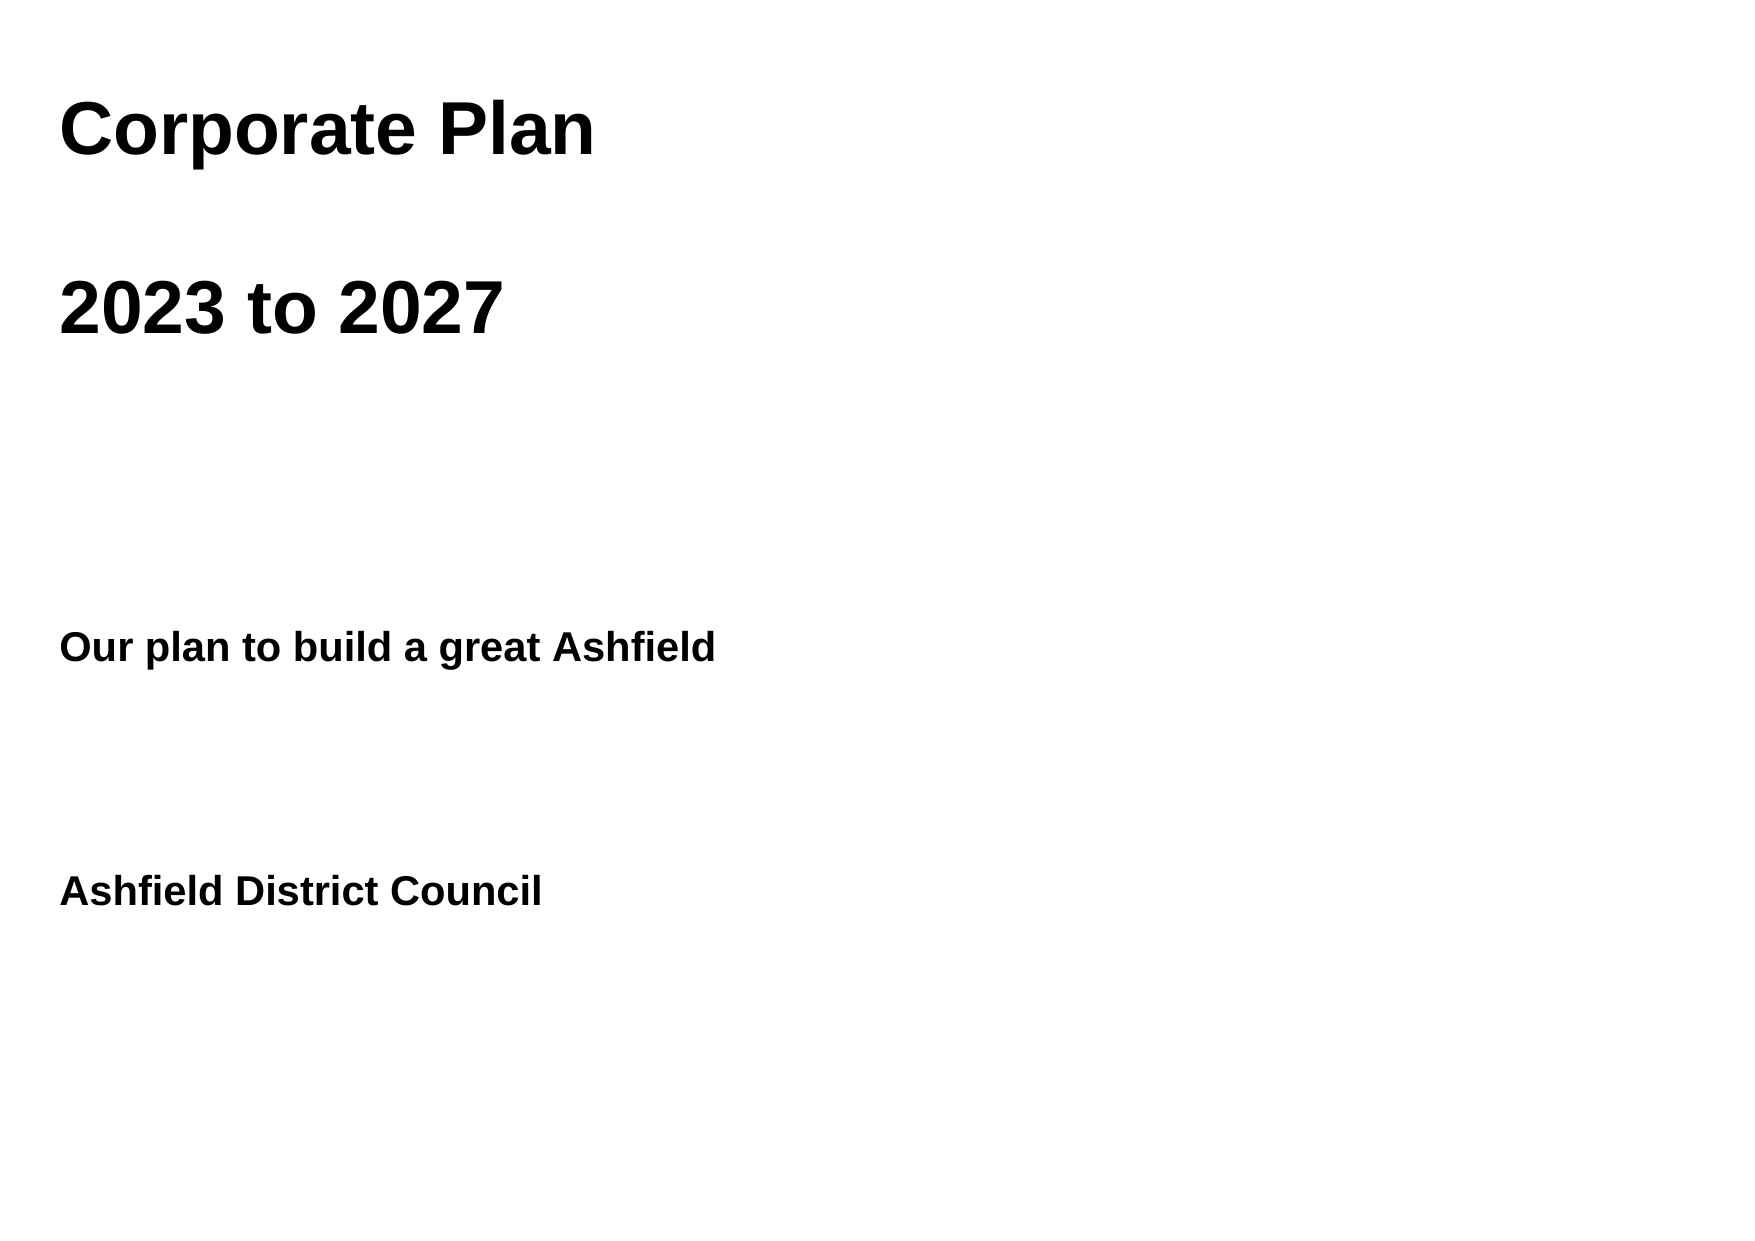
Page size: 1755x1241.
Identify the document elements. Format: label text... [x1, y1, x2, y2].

subtitle Ashfield District Council [59, 866, 1695, 914]
subtitle 2023 to 2027 [59, 263, 1695, 350]
subtitle Corporate Plan [59, 84, 1695, 170]
subtitle Our plan to build a great Ashfield [59, 622, 1695, 670]
